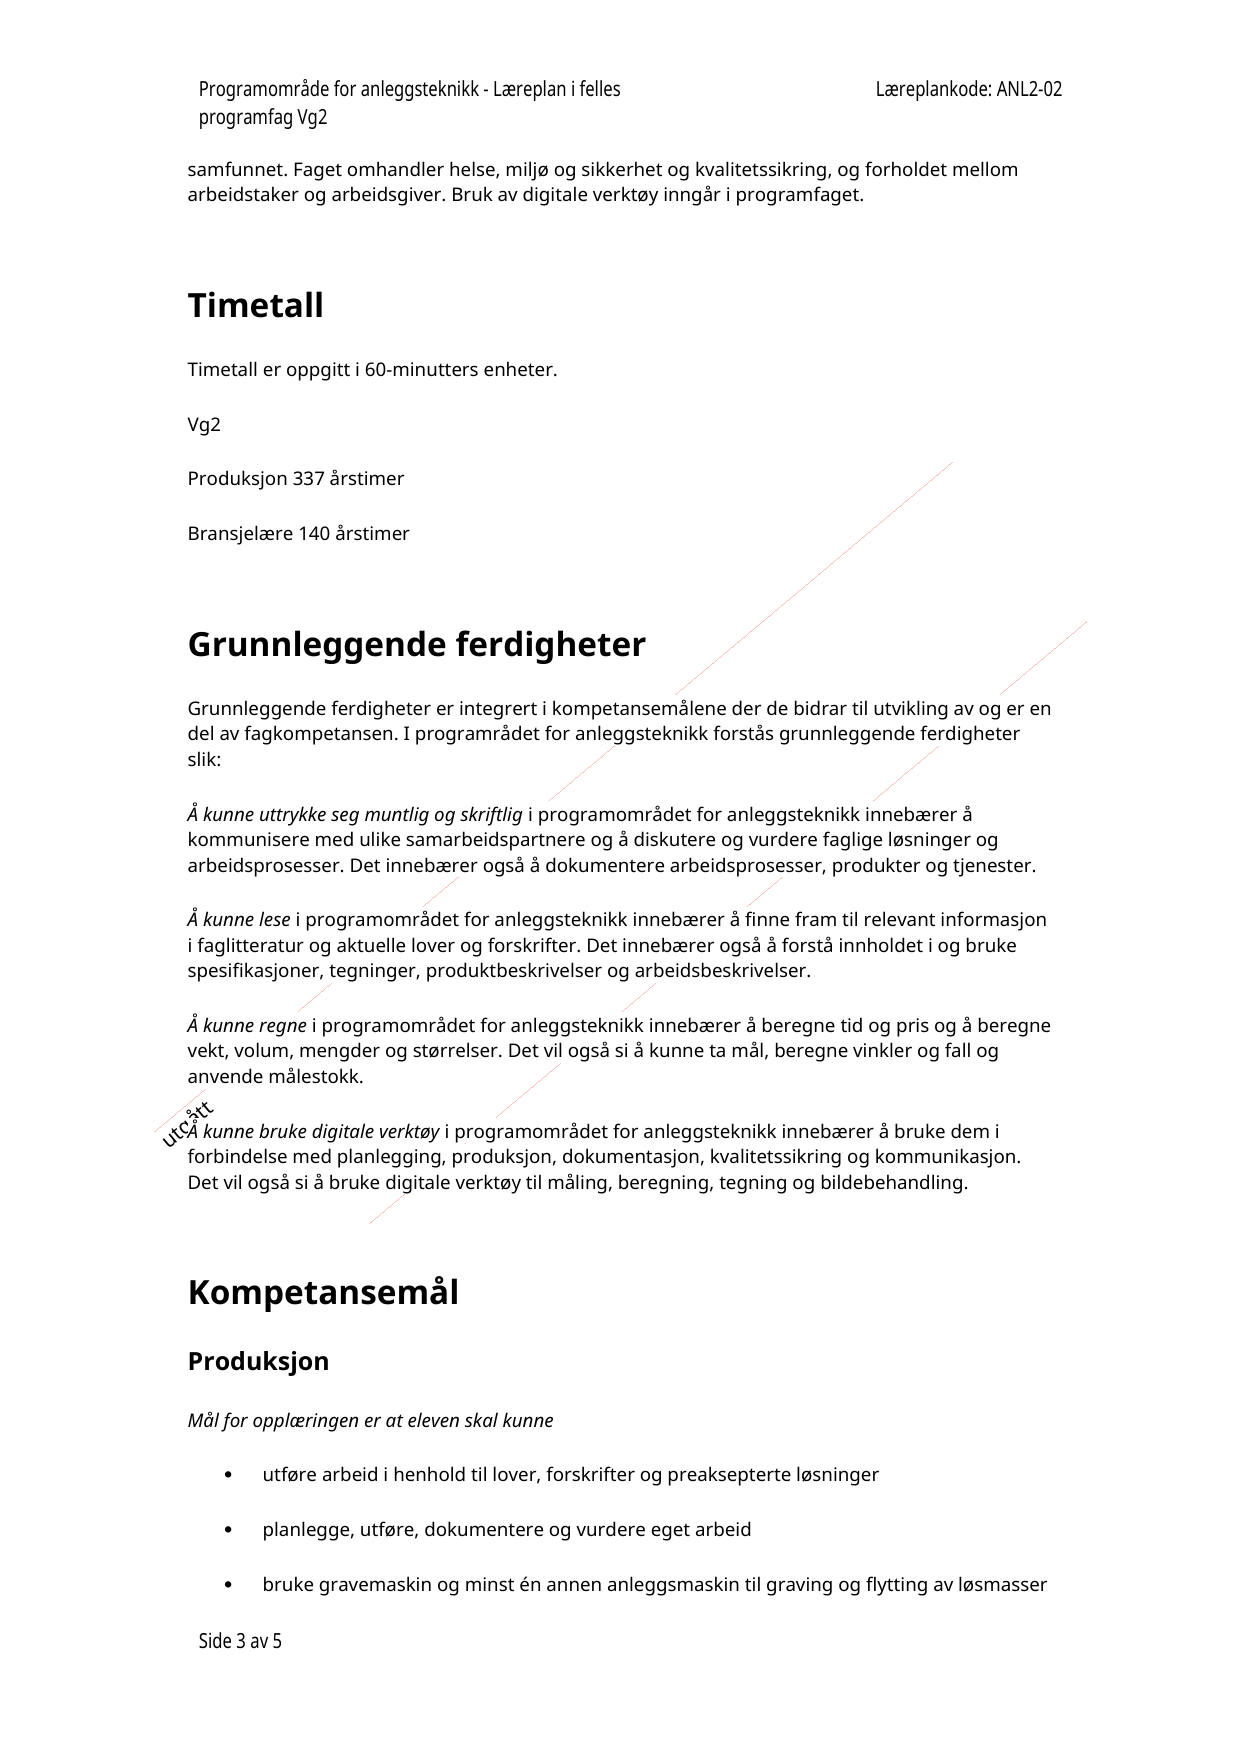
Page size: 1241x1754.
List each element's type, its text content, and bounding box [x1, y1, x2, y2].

text Å kunne regne i programområdet for anleggsteknikk innebærer å beregne tid og pris og å beregne vekt, volum, mengder og størrelser. Det vil også si å kunne ta mål, beregne vinkler og fall og anvende målestokk. [531, 1012, 1053, 1089]
text Å kunne lese i programområdet for anleggsteknikk innebærer å finne fram til relevant informasjon i faglitteratur og aktuelle lover og forskrifter. Det innebærer også å forstå innholdet i og bruke spesifikasjoner, tegninger, produktbeskrivelser og arbeidsbeskrivelser. [811, 907, 1053, 983]
subtitle Timetall [333, 236, 1053, 327]
text Grunnleggende ferdigheter er integrert i kompetansemålene der de bidrar til utvikling av og er en del av fagkompetansen. I programrådet for anleggsteknikk forstås grunnleggende ferdigheter slik: [909, 695, 1053, 772]
subtitle Grunnleggende ferdigheter [711, 575, 1053, 666]
subtitle Produksjon [336, 1344, 1053, 1378]
text Grunnleggende ferdigheter er integrert i kompetansemålene der de bidrar til utvikling av og er en del av fagkompetansen. I programrådet for anleggsteknikk forstås grunnleggende ferdigheter slik: [221, 746, 612, 772]
text Produksjon 337 årstimer [920, 466, 1053, 491]
text Produksjon 337 årstimer [404, 466, 946, 491]
subtitle Grunnleggende ferdigheter [655, 575, 816, 666]
text Bransjelære 140 årstimer [410, 520, 882, 546]
list planlegge, utføre, dokumentere og vurdere eget arbeid [757, 1516, 1053, 1542]
text Timetall er oppgitt i 60-minutters enheter. [558, 356, 1053, 382]
text Å kunne uttrykke seg muntlig og skriftlig i programområdet for anleggsteknikk innebærer å kommunisere med ulike samarbeidspartnere og å diskutere og vurdere faglige løsninger og arbeidsprosesser. Det innebærer også å dokumentere arbeidsprosesser, produkter og tjenester. [978, 801, 1053, 877]
text Bransjelære 140 årstimer [854, 520, 1053, 546]
list utføre arbeid i henhold til lover, forskrifter og preaksepterte løsninger [884, 1462, 1053, 1487]
text Vg2 [221, 411, 1053, 437]
text Mål for opplæringen er at eleven skal kunne [561, 1407, 1053, 1432]
text Å kunne regne i programområdet for anleggsteknikk innebærer å beregne tid og pris og å beregne vekt, volum, mengder og størrelser. Det vil også si å kunne ta mål, beregne vinkler og fall og anvende målestokk. [364, 1063, 559, 1089]
text Å kunne bruke digitale verktøy i programområdet for anleggsteknikk innebærer å bruke dem i forbindelse med planlegging, produksjon, dokumentasjon, kvalitetssikring og kommunikasjon. Det vil også si å bruke digitale verktøy til måling, beregning, tegning og bildebehandling. [466, 1118, 1053, 1194]
text Grunnleggende ferdigheter er integrert i kompetansemålene der de bidrar til utvikling av og er en del av fagkompetansen. I programrådet for anleggsteknikk forstås grunnleggende ferdigheter slik: [585, 746, 937, 772]
subtitle Kompetansemål [468, 1224, 1053, 1314]
